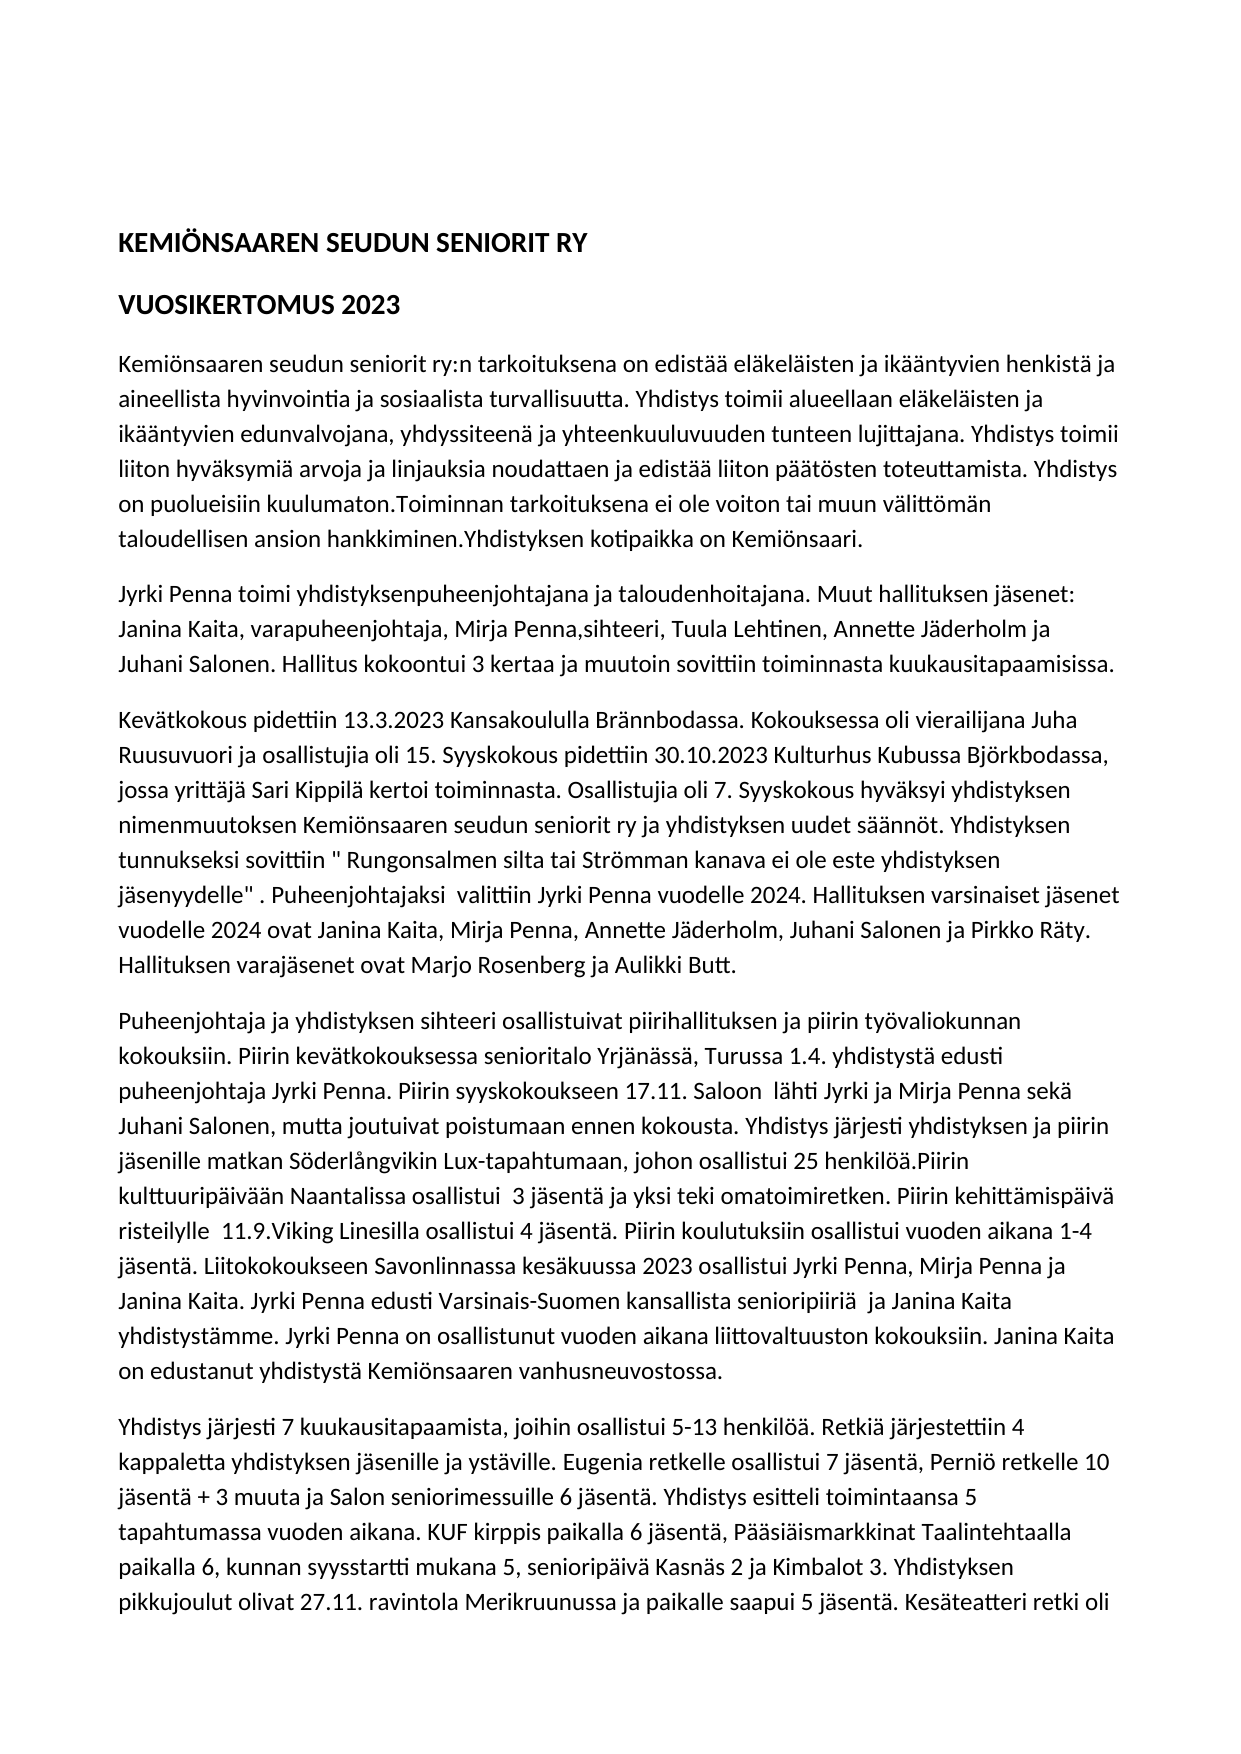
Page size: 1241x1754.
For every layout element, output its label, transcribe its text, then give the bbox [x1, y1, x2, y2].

text Kemiönsaaren seudun seniorit ry:n tarkoituksena on edistää eläkeläisten ja ikääntyvien henkistä ja aineellista hyvinvointia ja sosiaalista turvallisuutta. Yhdistys toimii alueellaan eläkeläisten ja ikääntyvien edunvalvojana, yhdyssiteenä ja yhteenkuuluvuuden tunteen lujittajana. Yhdistys toimii liiton hyväksymiä arvoja ja linjauksia noudattaen ja edistää liiton päätösten toteuttamista. Yhdistys on puolueisiin kuulumaton.Toiminnan tarkoituksena ei ole voiton tai muun välittömän taloudellisen ansion hankkiminen.Yhdistyksen kotipaikka on Kemiönsaari. [118, 348, 1122, 553]
text Jyrki Penna toimi yhdistyksenpuheenjohtajana ja taloudenhoitajana. Muut hallituksen jäsenet: Janina Kaita, varapuheenjohtaja, Mirja Penna,sihteeri, Tuula Lehtinen, Annette Jäderholm ja Juhani Salonen. Hallitus kokoontui 3 kertaa ja muutoin sovittiin toiminnasta kuukausitapaamisissa. [118, 578, 1122, 679]
text Yhdistys järjesti 7 kuukausitapaamista, joihin osallistui 5-13 henkilöä. Retkiä järjestettiin 4 kappaletta yhdistyksen jäsenille ja ystäville. Eugenia retkelle osallistui 7 jäsentä, Perniö retkelle 10 jäsentä + 3 muuta ja Salon seniorimessuille 6 jäsentä. Yhdistys esitteli toimintaansa 5 tapahtumassa vuoden aikana. KUF kirppis paikalla 6 jäsentä, Pääsiäismarkkinat Taalintehtaalla paikalla 6, kunnan syysstartti mukana 5, senioripäivä Kasnäs 2 ja Kimbalot 3. Yhdistyksen pikkujoulut olivat 27.11. ravintola Merikruunussa ja paikalle saapui 5 jäsentä. Kesäteatteri retki oli [118, 1411, 1122, 1617]
text Kevätkokous pidettiin 13.3.2023 Kansakoululla Brännbodassa. Kokouksessa oli vierailijana Juha Ruusuvuori ja osallistujia oli 15. Syyskokous pidettiin 30.10.2023 Kulturhus Kubussa Björkbodassa, jossa yrittäjä Sari Kippilä kertoi toiminnasta. Osallistujia oli 7. Syyskokous hyväksyi yhdistyksen nimenmuutoksen Kemiönsaaren seudun seniorit ry ja yhdistyksen uudet säännöt. Yhdistyksen tunnukseksi sovittiin " Rungonsalmen silta tai Strömman kanava ei ole este yhdistyksen jäsenyydelle" . Puheenjohtajaksi valittiin Jyrki Penna vuodelle 2024. Hallituksen varsinaiset jäsenet vuodelle 2024 ovat Janina Kaita, Mirja Penna, Annette Jäderholm, Juhani Salonen ja Pirkko Räty. Hallituksen varajäsenet ovat Marjo Rosenberg ja Aulikki Butt. [118, 704, 1122, 980]
text Puheenjohtaja ja yhdistyksen sihteeri osallistuivat piirihallituksen ja piirin työvaliokunnan kokouksiin. Piirin kevätkokouksessa senioritalo Yrjänässä, Turussa 1.4. yhdistystä edusti puheenjohtaja Jyrki Penna. Piirin syyskokoukseen 17.11. Saloon lähti Jyrki ja Mirja Penna sekä Juhani Salonen, mutta joutuivat poistumaan ennen kokousta. Yhdistys järjesti yhdistyksen ja piirin jäsenille matkan Söderlångvikin Lux-tapahtumaan, johon osallistui 25 henkilöä.Piirin kulttuuripäivään Naantalissa osallistui 3 jäsentä ja yksi teki omatoimiretken. Piirin kehittämispäivä risteilylle 11.9.Viking Linesilla osallistui 4 jäsentä. Piirin koulutuksiin osallistui vuoden aikana 1-4 jäsentä. Liitokokoukseen Savonlinnassa kesäkuussa 2023 osallistui Jyrki Penna, Mirja Penna ja Janina Kaita. Jyrki Penna edusti Varsinais-Suomen kansallista senioripiiriä ja Janina Kaita yhdistystämme. Jyrki Penna on osallistunut vuoden aikana liittovaltuuston kokouksiin. Janina Kaita on edustanut yhdistystä Kemiönsaaren vanhusneuvostossa. [118, 1005, 1122, 1386]
text KEMIÖNSAAREN SEUDUN SENIORIT RY [118, 224, 1122, 260]
text VUOSIKERTOMUS 2023 [118, 286, 1122, 322]
